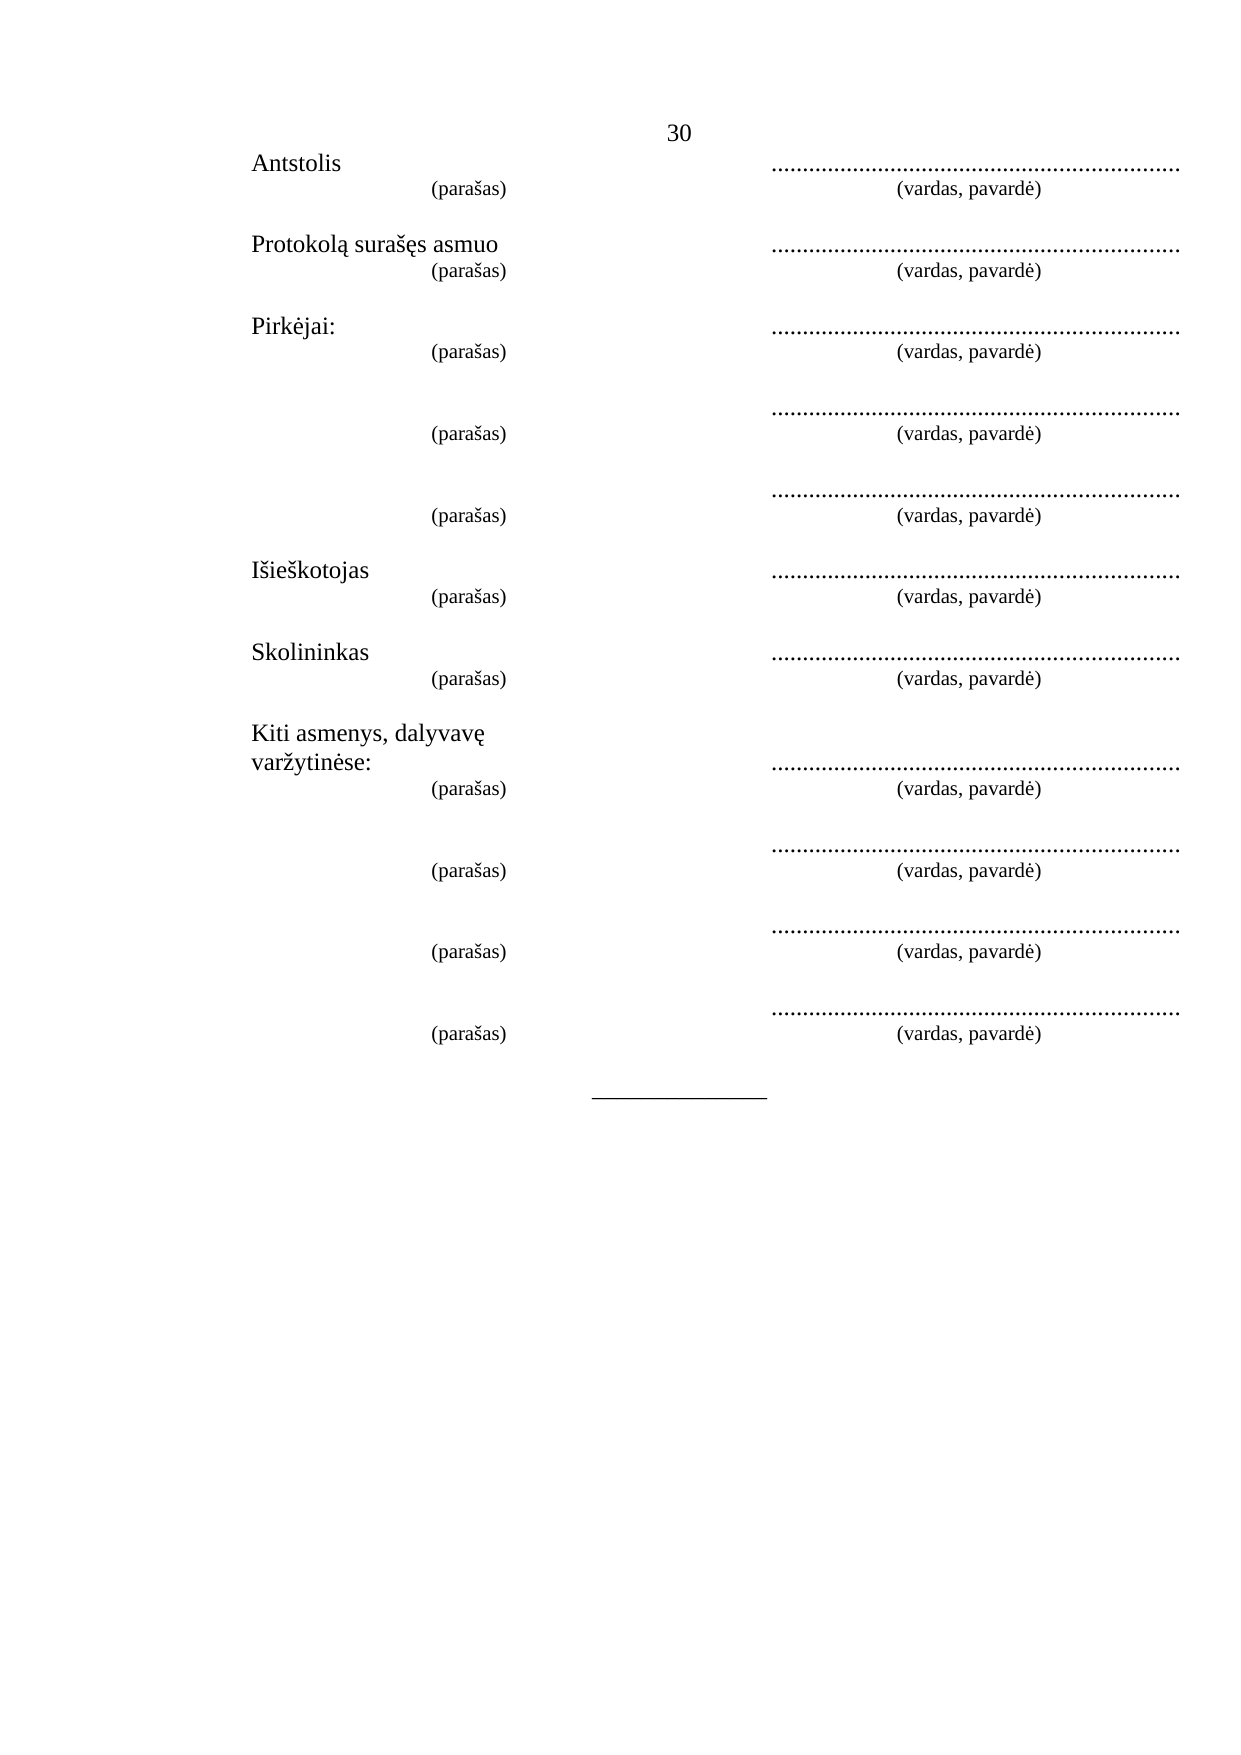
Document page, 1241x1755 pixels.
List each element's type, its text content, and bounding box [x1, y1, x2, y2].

text (parašas) (vardas, pavardė) [177, 176, 1181, 200]
text ______________ [177, 1073, 1181, 1102]
text Kiti asmenys, dalyvavę [177, 718, 1181, 747]
text (parašas) (vardas, pavardė) [177, 503, 1181, 527]
text (parašas) (vardas, pavardė) [177, 1021, 1181, 1045]
text (parašas) (vardas, pavardė) [177, 858, 1181, 882]
text (parašas) (vardas, pavardė) [177, 258, 1181, 282]
text (parašas) (vardas, pavardė) [177, 584, 1181, 608]
text (parašas) (vardas, pavardė) [177, 939, 1181, 963]
text (parašas) (vardas, pavardė) [177, 339, 1181, 363]
text Pirkėjai: [177, 311, 1181, 339]
text Skolininkas [177, 637, 1181, 666]
text (parašas) (vardas, pavardė) [177, 666, 1181, 690]
text (parašas) (vardas, pavardė) [177, 776, 1181, 800]
text (parašas) (vardas, pavardė) [177, 421, 1181, 445]
text Protokolą surašęs asmuo [177, 229, 1181, 258]
text Išieškotojas [177, 555, 1181, 584]
text Antstolis [177, 148, 1181, 176]
text varžytinėse: [177, 747, 1181, 776]
